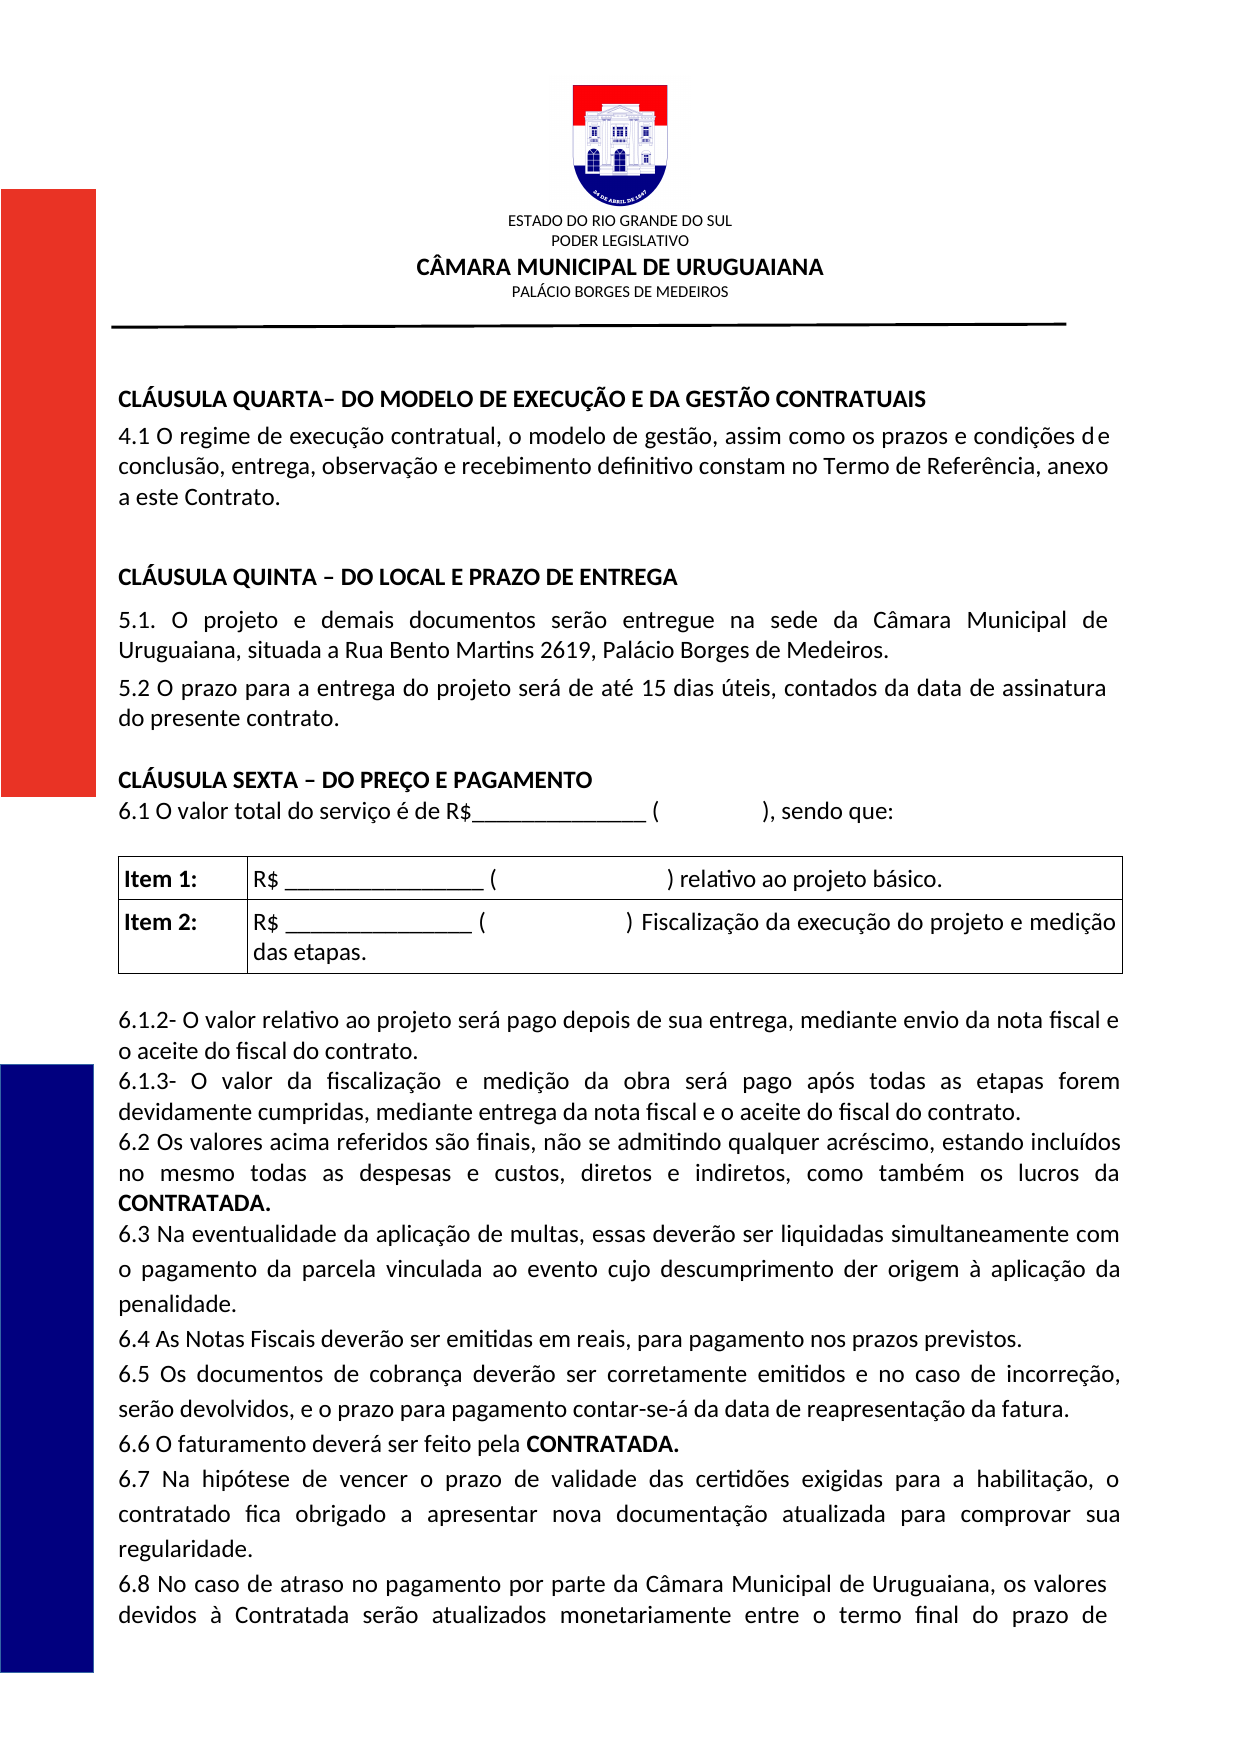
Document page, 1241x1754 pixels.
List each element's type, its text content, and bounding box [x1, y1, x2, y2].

text CLÁUSULA QUARTA– DO MODELO DE EXECUÇÃO E DA GESTÃO CONTRATUAIS [118, 383, 1122, 413]
text 6.5 Os documentos de cobrança deverão ser corretamente emitidos e no caso de incorreção, serão devolvidos, e o prazo para pagamento contar-se-á da data de reapresentação da fatura. [118, 1358, 1122, 1423]
text 4.1 O regime de execução contratual, o modelo de gestão, assim como os prazos e condições de conclusão, entrega, observação e recebimento definitivo constam no Termo de Referência, anexo a este Contrato. [118, 420, 1109, 512]
text 6.2 Os valores acima referidos são finais, não se admitindo qualquer acréscimo, estando incluídos no mesmo todas as despesas e custos, diretos e indiretos, como também os lucros da CONTRATADA. [118, 1126, 1122, 1218]
picture [549, 75, 691, 211]
table_cell R$ _______________ ( ) Fiscalização da execução do projeto e medição das etapas. [248, 900, 1122, 973]
text CLÁUSULA sexta – DO preço e PAGAMENTO [118, 764, 1109, 795]
text 6.4 As Notas Fiscais deverão ser emitidas em reais, para pagamento nos prazos previstos. [118, 1323, 1122, 1353]
text 6.1 O valor total do serviço é de R$______________ ( ), sendo que: [118, 795, 1122, 826]
text 6.7 Na hipótese de vencer o prazo de validade das certidões exigidas para a habilitação, o contratado fica obrigado a apresentar nova documentação atualizada para comprovar sua regularidade. [118, 1463, 1122, 1563]
table_header Item 1: [119, 857, 247, 899]
text 6.1.2- O valor relativo ao projeto será pago depois de sua entrega, mediante envio da nota fiscal e o aceite do fiscal do contrato. [118, 1004, 1122, 1065]
table_cell Item 2: [119, 900, 247, 973]
text 5.2 O prazo para a entrega do projeto será de até 15 dias úteis, contados da data de assinatura do presente contrato. [118, 672, 1109, 733]
text CLÁUSULA QUinta – DO LOCAL E prazo DE ENTREGA [118, 561, 1109, 592]
text 6.6 O faturamento deverá ser feito pela CONTRATADA. [118, 1428, 1122, 1458]
text 5.1. O projeto e demais documentos serão entregue na sede da Câmara Municipal de Uruguaiana, situada a Rua Bento Martins 2619, Palácio Borges de Medeiros. [118, 604, 1109, 665]
text 6.3 Na eventualidade da aplicação de multas, essas deverão ser liquidadas simultaneamente com o pagamento da parcela vinculada ao evento cujo descumprimento der origem à aplicação da penalidade. [118, 1218, 1122, 1318]
text 6.8 No caso de atraso no pagamento por parte da Câmara Municipal de Uruguaiana, os valores devidos à Contratada serão atualizados monetariamente entre o termo final do prazo de [118, 1568, 1109, 1629]
text 6.1.3- O valor da fiscalização e medição da obra será pago após todas as etapas forem devidamente cumpridas, mediante entrega da nota fiscal e o aceite do fiscal do contrato. [118, 1065, 1122, 1126]
table_header R$ ________________ ( ) relativo ao projeto básico. [248, 857, 1122, 899]
